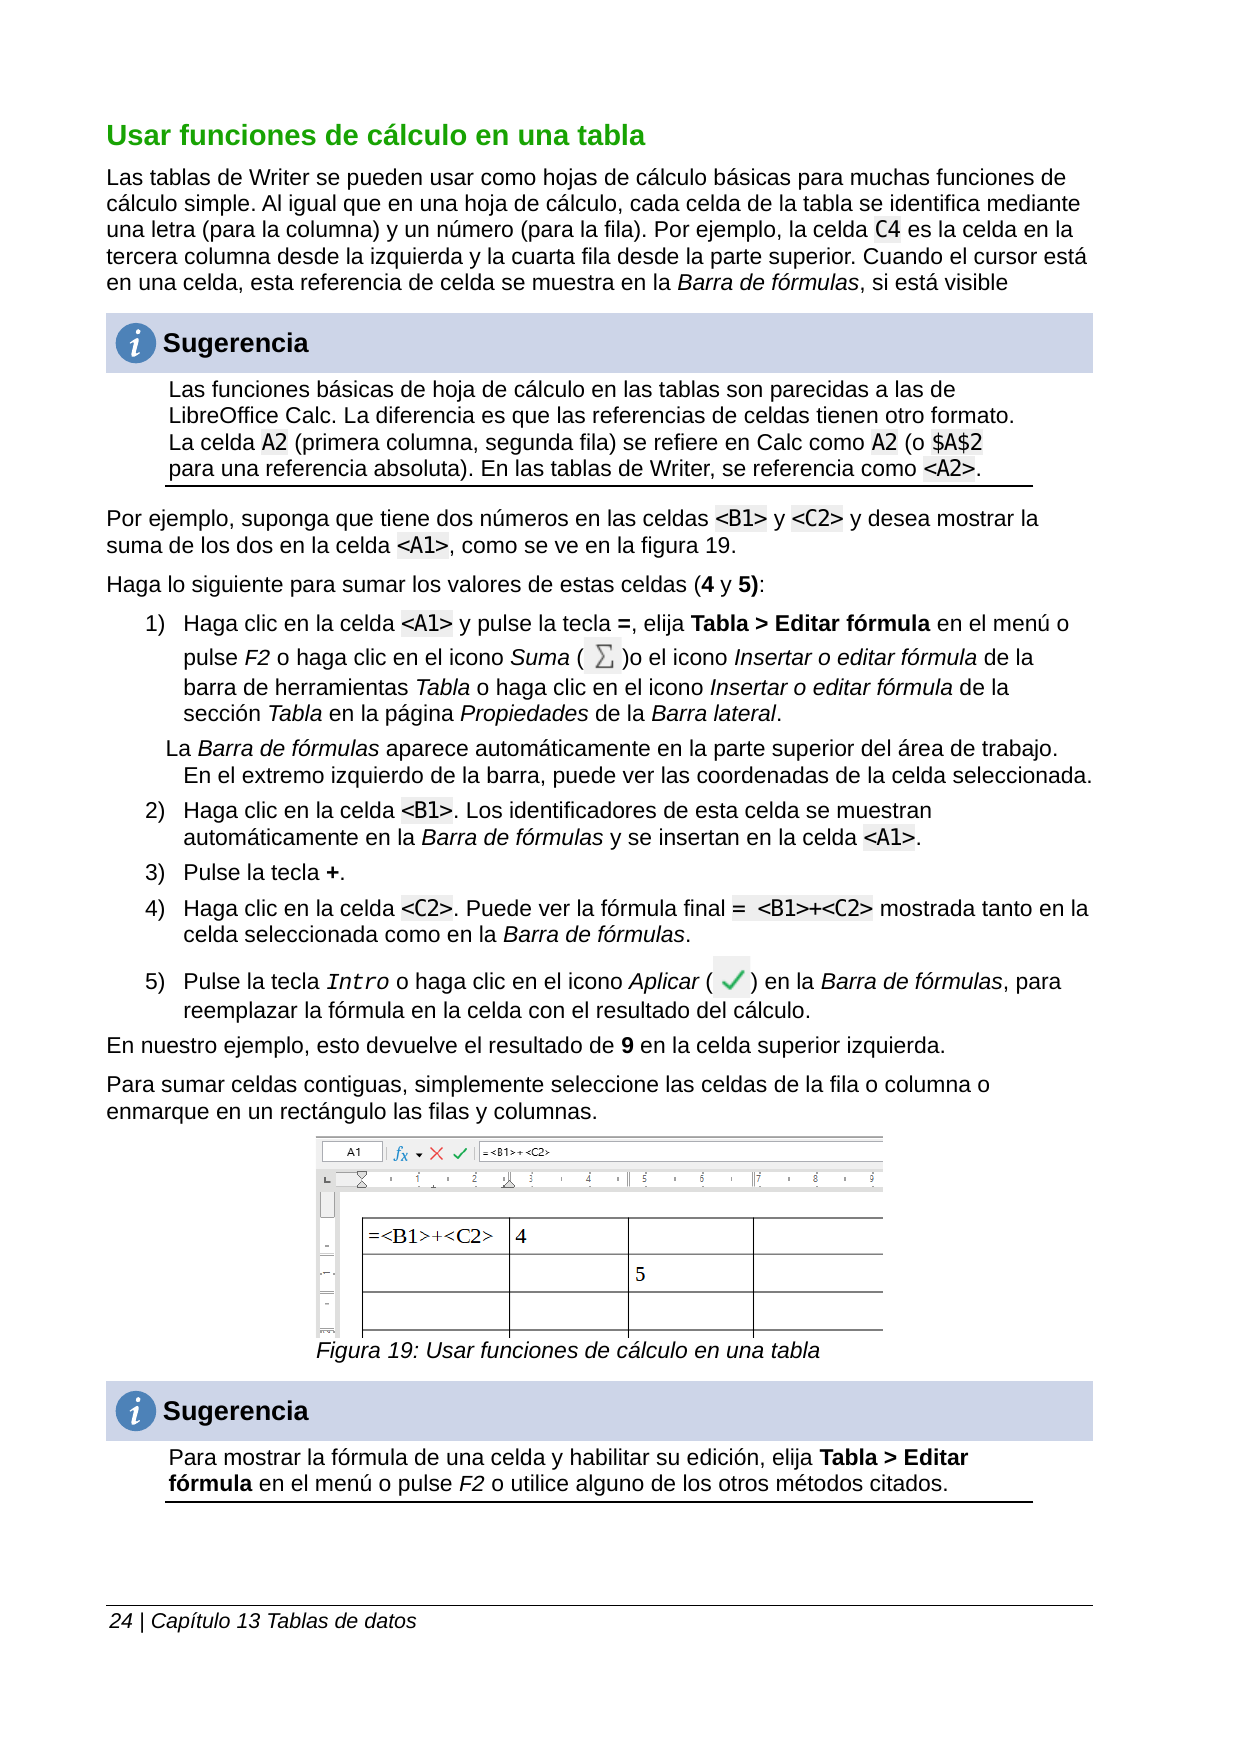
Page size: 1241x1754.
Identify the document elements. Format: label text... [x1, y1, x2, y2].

text En nuestro ejemplo, esto devuelve el resultado de 9 en la celda superior izquierda. [106, 1032, 1093, 1059]
text Para mostrar la fórmula de una celda y habilitar su edición, elija Tabla > Editar fórmula en el menú o pulse F2 o utilice alguno de los otros métodos citados. [165, 1441, 1033, 1501]
subtitle Usar funciones de cálculo en una tabla [106, 118, 1093, 152]
list Haga clic en la celda <B1>. Los identificadores de esta celda se muestran automáticamente en la Barra de fórmulas y se insertan en la celda <A1>. [165, 797, 1093, 851]
list Pulse la tecla +. [165, 859, 1093, 886]
list Haga lo siguiente para sumar los valores de estas celdas (4 y 5): [106, 571, 1093, 598]
picture [583, 637, 622, 674]
text La Barra de fórmulas aparece automáticamente en la parte superior del área de trabajo. En el extremo izquierdo de la barra, puede ver las coordenadas de la celda seleccionada. [165, 735, 1093, 788]
text Para sumar celdas contiguas, simplemente seleccione las celdas de la fila o columna o enmarque en un rectángulo las filas y columnas. [106, 1071, 1093, 1124]
list Pulse la tecla Intro o haga clic en el icono Aplicar () en la Barra de fórmulas, para reemplazar la fórmula en la celda con el resultado del cálculo. [165, 957, 1093, 1023]
list Haga clic en la celda <C2>. Puede ver la fórmula final = <B1>+<C2> mostrada tanto en la celda seleccionada como en la Barra de fórmulas. [165, 894, 1093, 948]
text Figura 19: Usar funciones de cálculo en una tabla [316, 1338, 883, 1364]
text Las tablas de Writer se pueden usar como hojas de cálculo básicas para muchas funciones de cálculo simple. Al igual que en una hoja de cálculo, cada celda de la tabla se identifica mediante una letra (para la columna) y un número (para la fila). Por ejemplo, la celda C4 es la celda en la tercera columna desde la izquierda y la cuarta fila desde la parte superior. Cuando el cursor está en una celda, esta referencia de celda se muestra en la Barra de fórmulas, si está visible [106, 163, 1093, 296]
picture [315, 1136, 883, 1338]
text Las funciones básicas de hoja de cálculo en las tablas son parecidas a las de LibreOffice Calc. La diferencia es que las referencias de celdas tienen otro formato. La celda A2 (primera columna, segunda fila) se refiere en Calc como A2 (o $A$2 para una referencia absoluta). En las tablas de Writer, se referencia como <A2>. [165, 373, 1033, 485]
subtitle Sugerencia [106, 1381, 1093, 1441]
picture [713, 956, 751, 998]
text Por ejemplo, suponga que tiene dos números en las celdas <B1> y <C2> y desea mostrar la suma de los dos en la celda <A1>, como se ve en la figura 19. [106, 505, 1093, 559]
subtitle Sugerencia [106, 313, 1093, 373]
list Haga clic en la celda <A1> y pulse la tecla =, elija Tabla > Editar fórmula en el menú o pulse F2 o haga clic en el icono Suma ()o el icono Insertar o editar fórmula de la barra de herramientas Tabla o haga clic en el icono Insertar o editar fórmula de la sección Tabla en la página Propiedades de la Barra lateral. [165, 610, 1093, 726]
